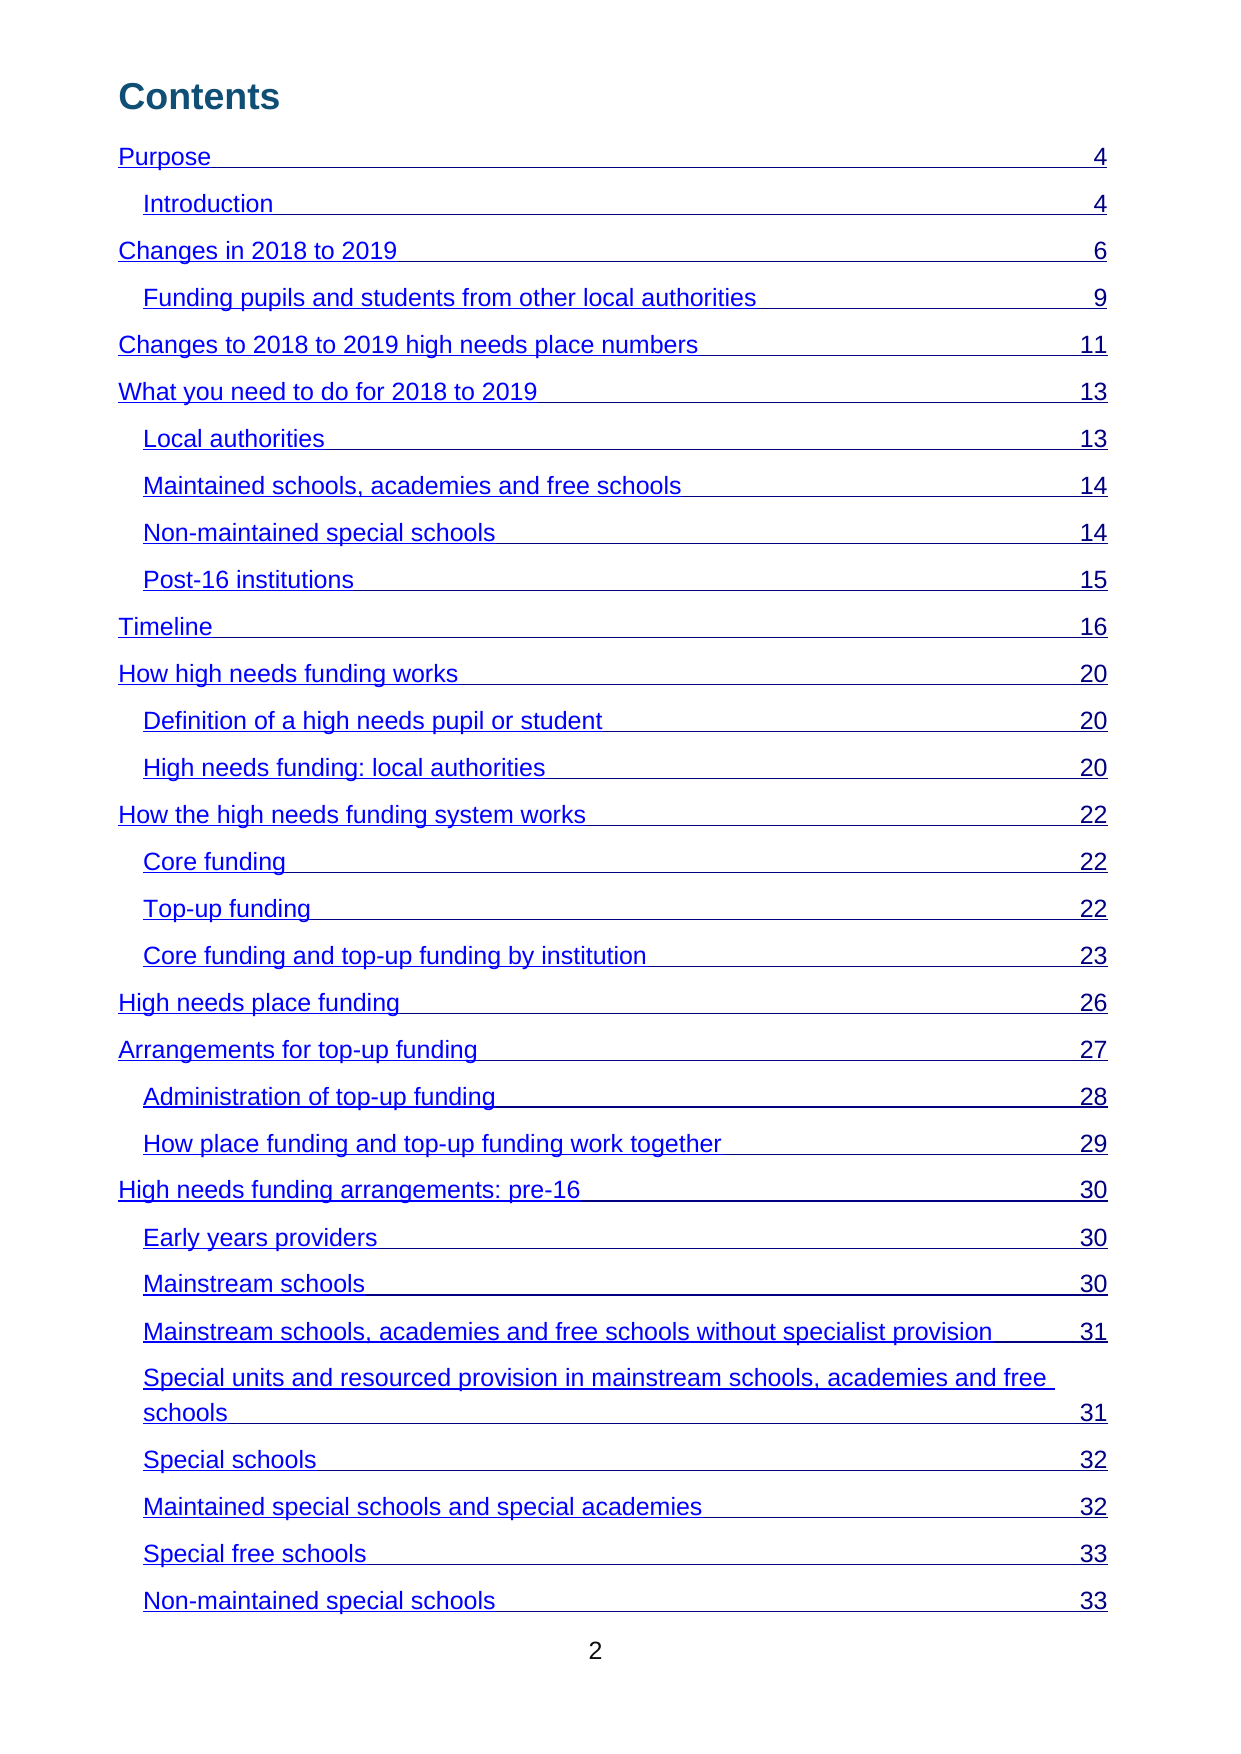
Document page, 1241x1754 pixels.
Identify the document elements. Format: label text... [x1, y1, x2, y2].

text Arrangements for top-up funding 27 [118, 1034, 1107, 1060]
text Non-maintained special schools 14 [143, 518, 1107, 543]
text Special free schools 33 [143, 1539, 1107, 1564]
text Early years providers 30 [143, 1222, 1107, 1248]
text Contents [118, 74, 1107, 117]
text Funding pupils and students from other local authorities 9 [143, 283, 1107, 308]
text Introduction 4 [143, 189, 1107, 214]
text High needs place funding 26 [118, 988, 1107, 1013]
text Core funding and top-up funding by institution 23 [143, 941, 1107, 966]
text Non-maintained special schools 33 [143, 1586, 1107, 1611]
text Local authorities 13 [143, 424, 1107, 449]
text Core funding 22 [143, 847, 1107, 872]
text Maintained special schools and special academies 32 [143, 1492, 1107, 1517]
text Definition of a high needs pupil or student 20 [143, 706, 1107, 731]
text High needs funding: local authorities 20 [143, 753, 1107, 778]
text Maintained schools, academies and free schools 14 [143, 471, 1107, 496]
text How high needs funding works 20 [118, 659, 1107, 684]
text Purpose 4 [118, 142, 1107, 167]
text How the high needs funding system works 22 [118, 800, 1107, 825]
text Special units and resourced provision in mainstream schools, academies and free schools 31 [143, 1363, 1107, 1423]
text High needs funding arrangements: pre-16 30 [118, 1176, 1107, 1200]
text Special schools 32 [143, 1445, 1107, 1470]
text Post-16 institutions 15 [143, 565, 1107, 590]
text Administration of top-up funding 28 [143, 1082, 1107, 1106]
text Timeline 16 [118, 612, 1107, 637]
text What you need to do for 2018 to 2019 13 [118, 377, 1107, 402]
text Mainstream schools 30 [143, 1269, 1107, 1294]
text Changes in 2018 to 2019 6 [118, 236, 1107, 261]
text Mainstream schools, academies and free schools without specialist provision 31 [143, 1316, 1107, 1341]
text How place funding and top-up funding work together 29 [143, 1128, 1107, 1154]
text Top-up funding 22 [143, 894, 1107, 919]
text Changes to 2018 to 2019 high needs place numbers 11 [118, 330, 1107, 355]
